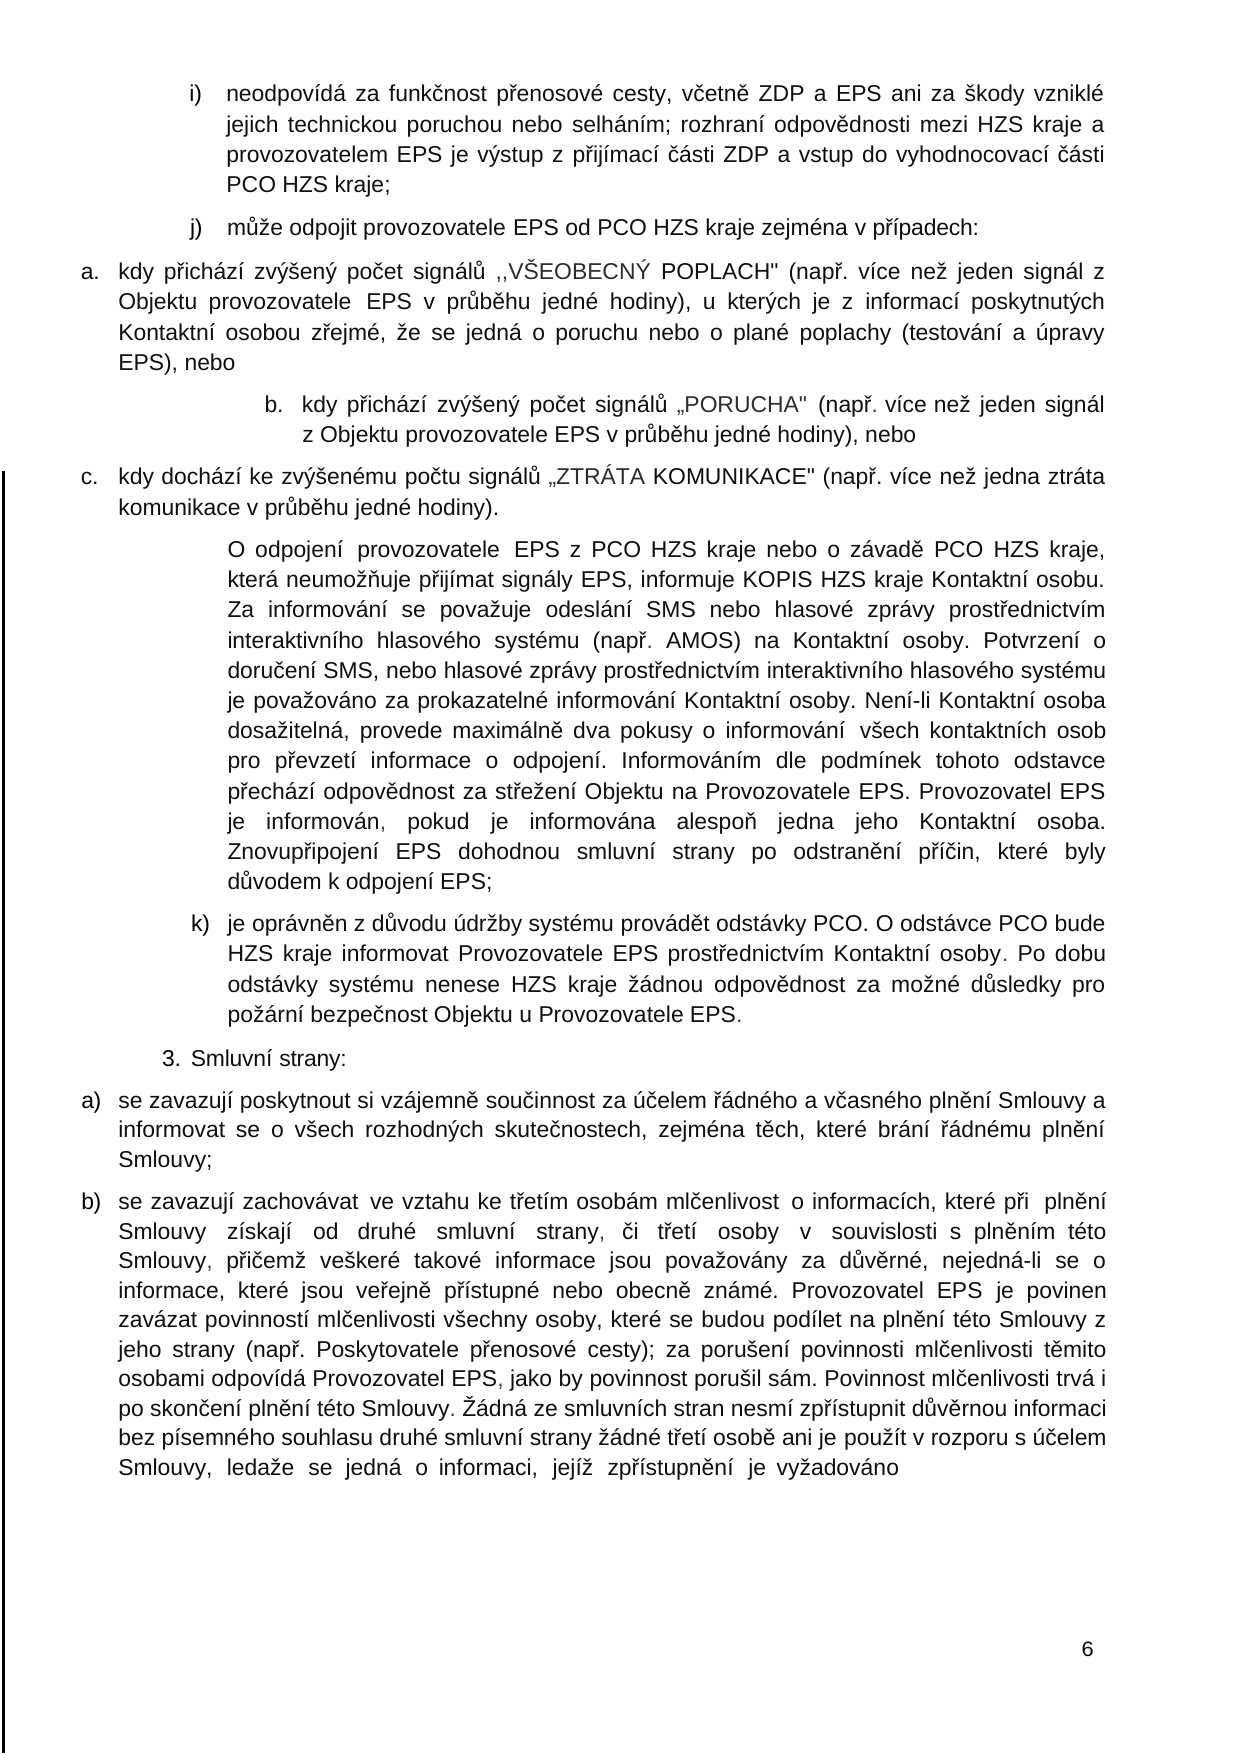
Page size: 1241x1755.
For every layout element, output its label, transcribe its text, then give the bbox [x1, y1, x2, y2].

list neodpovídá za funkčnost přenosové cesty, včetně ZDP a EPS ani za škody vzniklé jejich technickou poruchou nebo selháním; rozhraní odpovědnosti mezi HZS kraje a provozovatelem EPS je výstup z přijímací části ZDP a vstup do vyhodnocovací části PCO HZS kraje; [189, 80, 1105, 197]
list je oprávněn z důvodu údržby systému provádět odstávky PCO. O odstávce PCO bude HZS kraje informovat Provozovatele EPS prostřednictvím Kontaktní osoby. Po dobu odstávky systému nenese HZS kraje žádnou odpovědnost za možné důsledky pro požární bezpečnost Objektu u Provozovatele EPS. [191, 910, 1106, 1027]
list se zavazují zachovávat ve vztahu ke třetím osobám mlčenlivost o informacích, které při plnění Smlouvy získají od druhé smluvní strany, či třetí osoby v souvislosti s plněním této Smlouvy, přičemž veškeré takové informace jsou považovány za důvěrné, nejedná-li se o informace, které jsou veřejně přístupné nebo obecně známé. Provozovatel EPS je povinen zavázat povinností mlčenlivosti všechny osoby, které se budou podílet na plnění této Smlouvy z jeho strany (např. Poskytovatele přenosové cesty); za porušení povinnosti mlčenlivosti těmito osobami odpovídá Provozovatel EPS, jako by povinnost porušil sám. Povinnost mlčenlivosti trvá i po skončení plnění této Smlouvy. Žádná ze smluvních stran nesmí zpřístupnit důvěrnou informaci bez písemného souhlasu druhé smluvní strany žádné třetí osobě ani je použít v rozporu s účelem Smlouvy, ledaže se jedná o informaci, jejíž zpřístupnění je vyžadováno [81, 1188, 1107, 1480]
list může odpojit provozovatele EPS od PCO HZS kraje zejména v případech: [190, 213, 1137, 240]
list kdy přichází zvýšený počet signálů „PORUCHA" (např. více než jeden signál z Objektu provozovatele EPS v průběhu jedné hodiny), nebo [264, 391, 1104, 447]
list Smluvní strany: [162, 1045, 1137, 1072]
list se zavazují poskytnout si vzájemně součinnost za účelem řádného a včasného plnění Smlouvy a informovat se o všech rozhodných skutečnostech, zejména těch, které brání řádnému plnění Smlouvy; [81, 1087, 1106, 1172]
list kdy přichází zvýšený počet signálů ,,VŠEOBECNÝ POPLACH" (např. více než jeden signál z Objektu provozovatele EPS v průběhu jedné hodiny), u kterých je z informací poskytnutých Kontaktní osobou zřejmé, že se jedná o poruchu nebo o plané poplachy (testování a úpravy EPS), nebo [81, 258, 1105, 375]
text O odpojení provozovatele EPS z PCO HZS kraje nebo o závadě PCO HZS kraje, která neumožňuje přijímat signály EPS, informuje KOPIS HZS kraje Kontaktní osobu. Za informování se považuje odeslání SMS nebo hlasové zprávy prostřednictvím interaktivního hlasového systému (např. AMOS) na Kontaktní osoby. Potvrzení o doručení SMS, nebo hlasové zprávy prostřednictvím interaktivního hlasového systému je považováno za prokazatelné informování Kontaktní osoby. Není-li Kontaktní osoba dosažitelná, provede maximálně dva pokusy o informování všech kontaktních osob pro převzetí informace o odpojení. Informováním dle podmínek tohoto odstavce přechází odpovědnost za střežení Objektu na Provozovatele EPS. Provozovatel EPS je informován, pokud je informována alespoň jedna jeho Kontaktní osoba. Znovupřipojení EPS dohodnou smluvní strany po odstranění příčin, které byly důvodem k odpojení EPS; [227, 536, 1106, 895]
list kdy dochází ke zvýšenému počtu signálů „ZTRÁTA KOMUNIKACE" (např. více než jedna ztráta komunikace v průběhu jedné hodiny). [81, 463, 1105, 520]
